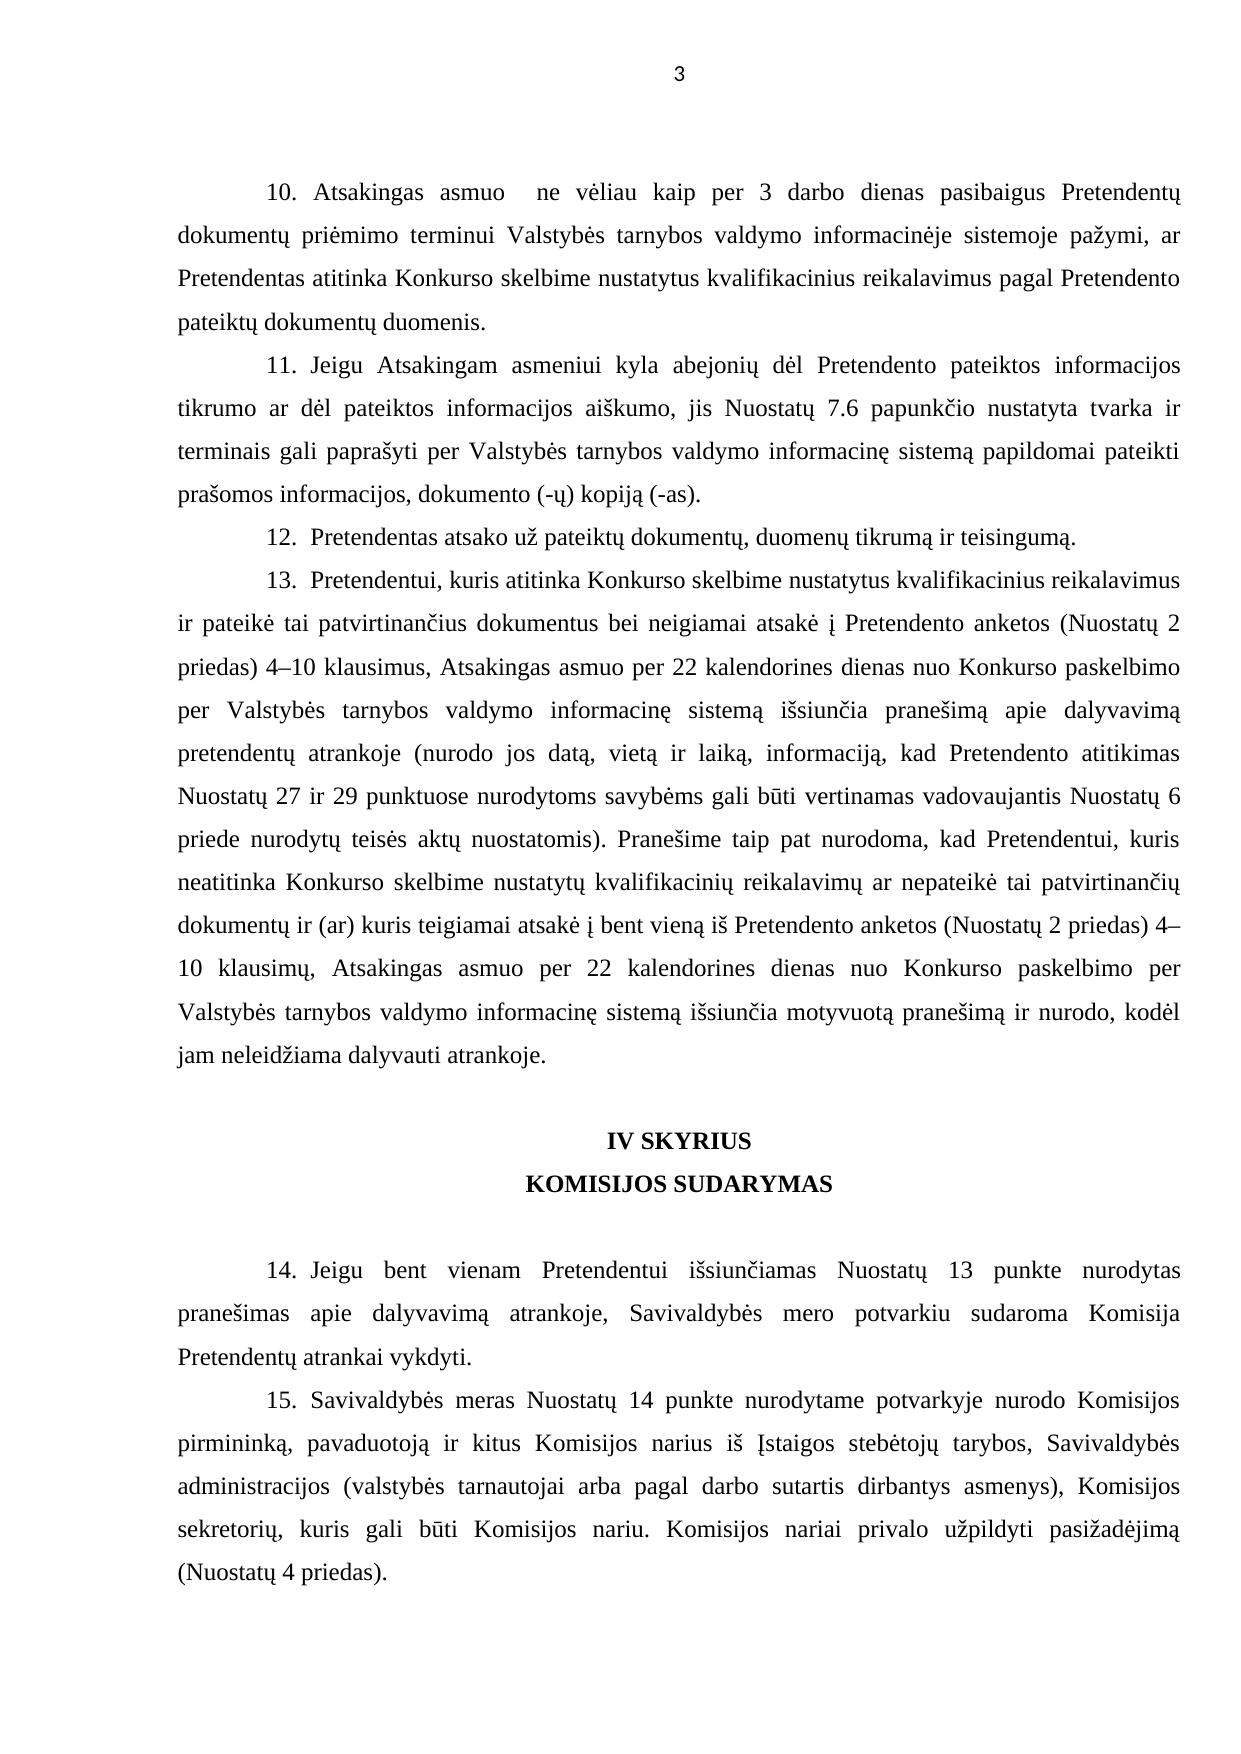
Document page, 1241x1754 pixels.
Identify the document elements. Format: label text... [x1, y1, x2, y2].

text IV SKYRIUS [177, 1126, 1181, 1155]
text 11. Jeigu Atsakingam asmeniui kyla abejonių dėl Pretendento pateiktos informacijos tikrumo ar dėl pateiktos informacijos aiškumo, jis Nuostatų 7.6 papunkčio nustatyta tvarka ir terminais gali paprašyti per Valstybės tarnybos valdymo informacinę sistemą papildomai pateikti prašomos informacijos, dokumento (-ų) kopiją (-as). [177, 350, 1181, 508]
text 14. Jeigu bent vienam Pretendentui išsiunčiamas Nuostatų 13 punkte nurodytas pranešimas apie dalyvavimą atrankoje, Savivaldybės mero potvarkiu sudaroma Komisija Pretendentų atrankai vykdyti. [177, 1255, 1181, 1370]
text 15. Savivaldybės meras Nuostatų 14 punkte nurodytame potvarkyje nurodo Komisijos pirmininką, pavaduotoją ir kitus Komisijos narius iš Įstaigos stebėtojų tarybos, Savivaldybės administracijos (valstybės tarnautojai arba pagal darbo sutartis dirbantys asmenys), Komisijos sekretorių, kuris gali būti Komisijos nariu. Komisijos nariai privalo užpildyti pasižadėjimą (Nuostatų 4 priedas). [177, 1385, 1181, 1586]
text 10. Atsakingas asmuo ne vėliau kaip per 3 darbo dienas pasibaigus Pretendentų dokumentų priėmimo terminui Valstybės tarnybos valdymo informacinėje sistemoje pažymi, ar Pretendentas atitinka Konkurso skelbime nustatytus kvalifikacinius reikalavimus pagal Pretendento pateiktų dokumentų duomenis. [177, 177, 1181, 335]
text 13. Pretendentui, kuris atitinka Konkurso skelbime nustatytus kvalifikacinius reikalavimus ir pateikė tai patvirtinančius dokumentus bei neigiamai atsakė į Pretendento anketos (Nuostatų 2 priedas) 4–10 klausimus, Atsakingas asmuo per 22 kalendorines dienas nuo Konkurso paskelbimo per Valstybės tarnybos valdymo informacinę sistemą išsiunčia pranešimą apie dalyvavimą pretendentų atrankoje (nurodo jos datą, vietą ir laiką, informaciją, kad Pretendento atitikimas Nuostatų 27 ir 29 punktuose nurodytoms savybėms gali būti vertinamas vadovaujantis Nuostatų 6 priede nurodytų teisės aktų nuostatomis). Pranešime taip pat nurodoma, kad Pretendentui, kuris neatitinka Konkurso skelbime nustatytų kvalifikacinių reikalavimų ar nepateikė tai patvirtinančių dokumentų ir (ar) kuris teigiamai atsakė į bent vieną iš Pretendento anketos (Nuostatų 2 priedas) 4–10 klausimų, Atsakingas asmuo per 22 kalendorines dienas nuo Konkurso paskelbimo per Valstybės tarnybos valdymo informacinę sistemą išsiunčia motyvuotą pranešimą ir nurodo, kodėl jam neleidžiama dalyvauti atrankoje. [177, 565, 1181, 1068]
text 12. Pretendentas atsako už pateiktų dokumentų, duomenų tikrumą ir teisingumą. [177, 522, 1181, 551]
text KOMISIJOS SUDARYMAS [177, 1169, 1181, 1198]
